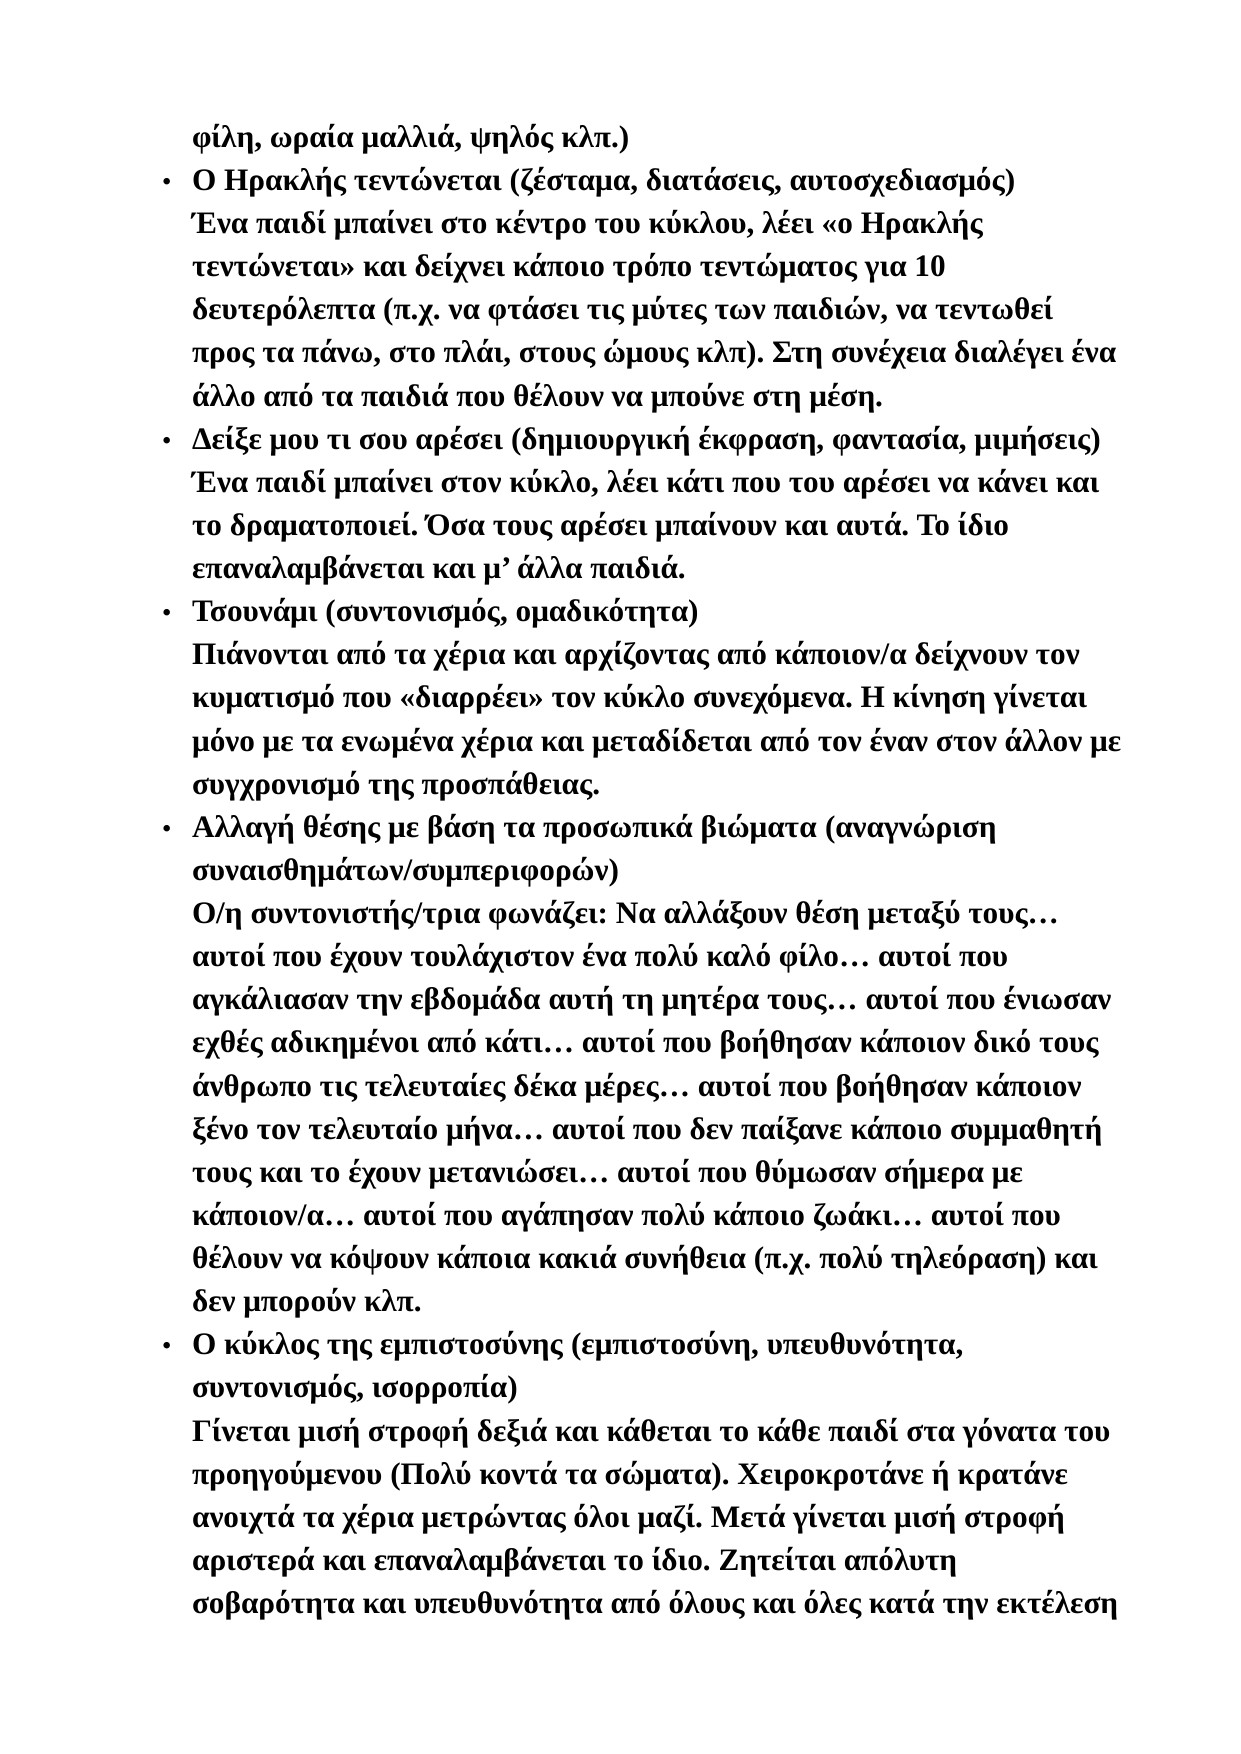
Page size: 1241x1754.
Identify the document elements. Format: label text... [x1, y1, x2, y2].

list Αλλαγή θέσης με βάση τα προσωπικά βιώματα (αναγνώριση συναισθημάτων/συμπεριφορών) Ο/η συντονιστής/τρια φωνάζει: Να αλλάξουν θέση μεταξύ τους… αυτοί που έχουν τουλάχιστον ένα πολύ καλό φίλο… αυτοί που αγκάλιασαν την εβδομάδα αυτή τη μητέρα τους… αυτοί που ένιωσαν εχθές αδικημένοι από κάτι… αυτοί που βοήθησαν κάποιον δικό τους άνθρωπο τις τελευταίες δέκα μέρες… αυτοί που βοήθησαν κάποιον ξένο τον τελευταίο μήνα… αυτοί που δεν παίξανε κάποιο συμμαθητή τους και το έχουν μετανιώσει… αυτοί που θύμωσαν σήμερα με κάποιον/α… αυτοί που αγάπησαν πολύ κάποιο ζωάκι… αυτοί που θέλουν να κόψουν κάποια κακιά συνήθεια (π.χ. πολύ τηλεόραση) και δεν μπορούν κλπ. [162, 808, 1122, 1318]
list Τσουνάμι (συντονισμός, ομαδικότητα) Πιάνονται από τα χέρια και αρχίζοντας από κάποιον/α δείχνουν τον κυματισμό που «διαρρέει» τον κύκλο συνεχόμενα. Η κίνηση γίνεται μόνο με τα ενωμένα χέρια και μεταδίδεται από τον έναν στον άλλον με συγχρονισμό της προσπάθειας. [162, 592, 1122, 801]
list φίλη, ωραία μαλλιά, ψηλός κλπ.) [162, 118, 1122, 154]
list Ο Ηρακλής τεντώνεται (ζέσταμα, διατάσεις, αυτοσχεδιασμός) Ένα παιδί μπαίνει στο κέντρο του κύκλου, λέει «ο Ηρακλής τεντώνεται» και δείχνει κάποιο τρόπο τεντώματος για 10 δευτερόλεπτα (π.χ. να φτάσει τις μύτες των παιδιών, να τεντωθεί προς τα πάνω, στο πλάι, στους ώμους κλπ). Στη συνέχεια διαλέγει ένα άλλο από τα παιδιά που θέλουν να μπούνε στη μέση. [162, 161, 1122, 413]
list Ο κύκλος της εμπιστοσύνης (εμπιστοσύνη, υπευθυνότητα, συντονισμός, ισορροπία) Γίνεται μισή στροφή δεξιά και κάθεται το κάθε παιδί στα γόνατα του προηγούμενου (Πολύ κοντά τα σώματα). Χειροκροτάνε ή κρατάνε ανοιχτά τα χέρια μετρώντας όλοι μαζί. Μετά γίνεται μισή στροφή αριστερά και επαναλαμβάνεται το ίδιο. Ζητείται απόλυτη σοβαρότητα και υπευθυνότητα από όλους και όλες κατά την εκτέλεση [162, 1326, 1122, 1620]
list Δείξε μου τι σου αρέσει (δημιουργική έκφραση, φαντασία, μιμήσεις) Ένα παιδί μπαίνει στον κύκλο, λέει κάτι που του αρέσει να κάνει και το δραματοποιεί. Όσα τους αρέσει μπαίνουν και αυτά. Το ίδιο επαναλαμβάνεται και μ’ άλλα παιδιά. [162, 420, 1122, 585]
